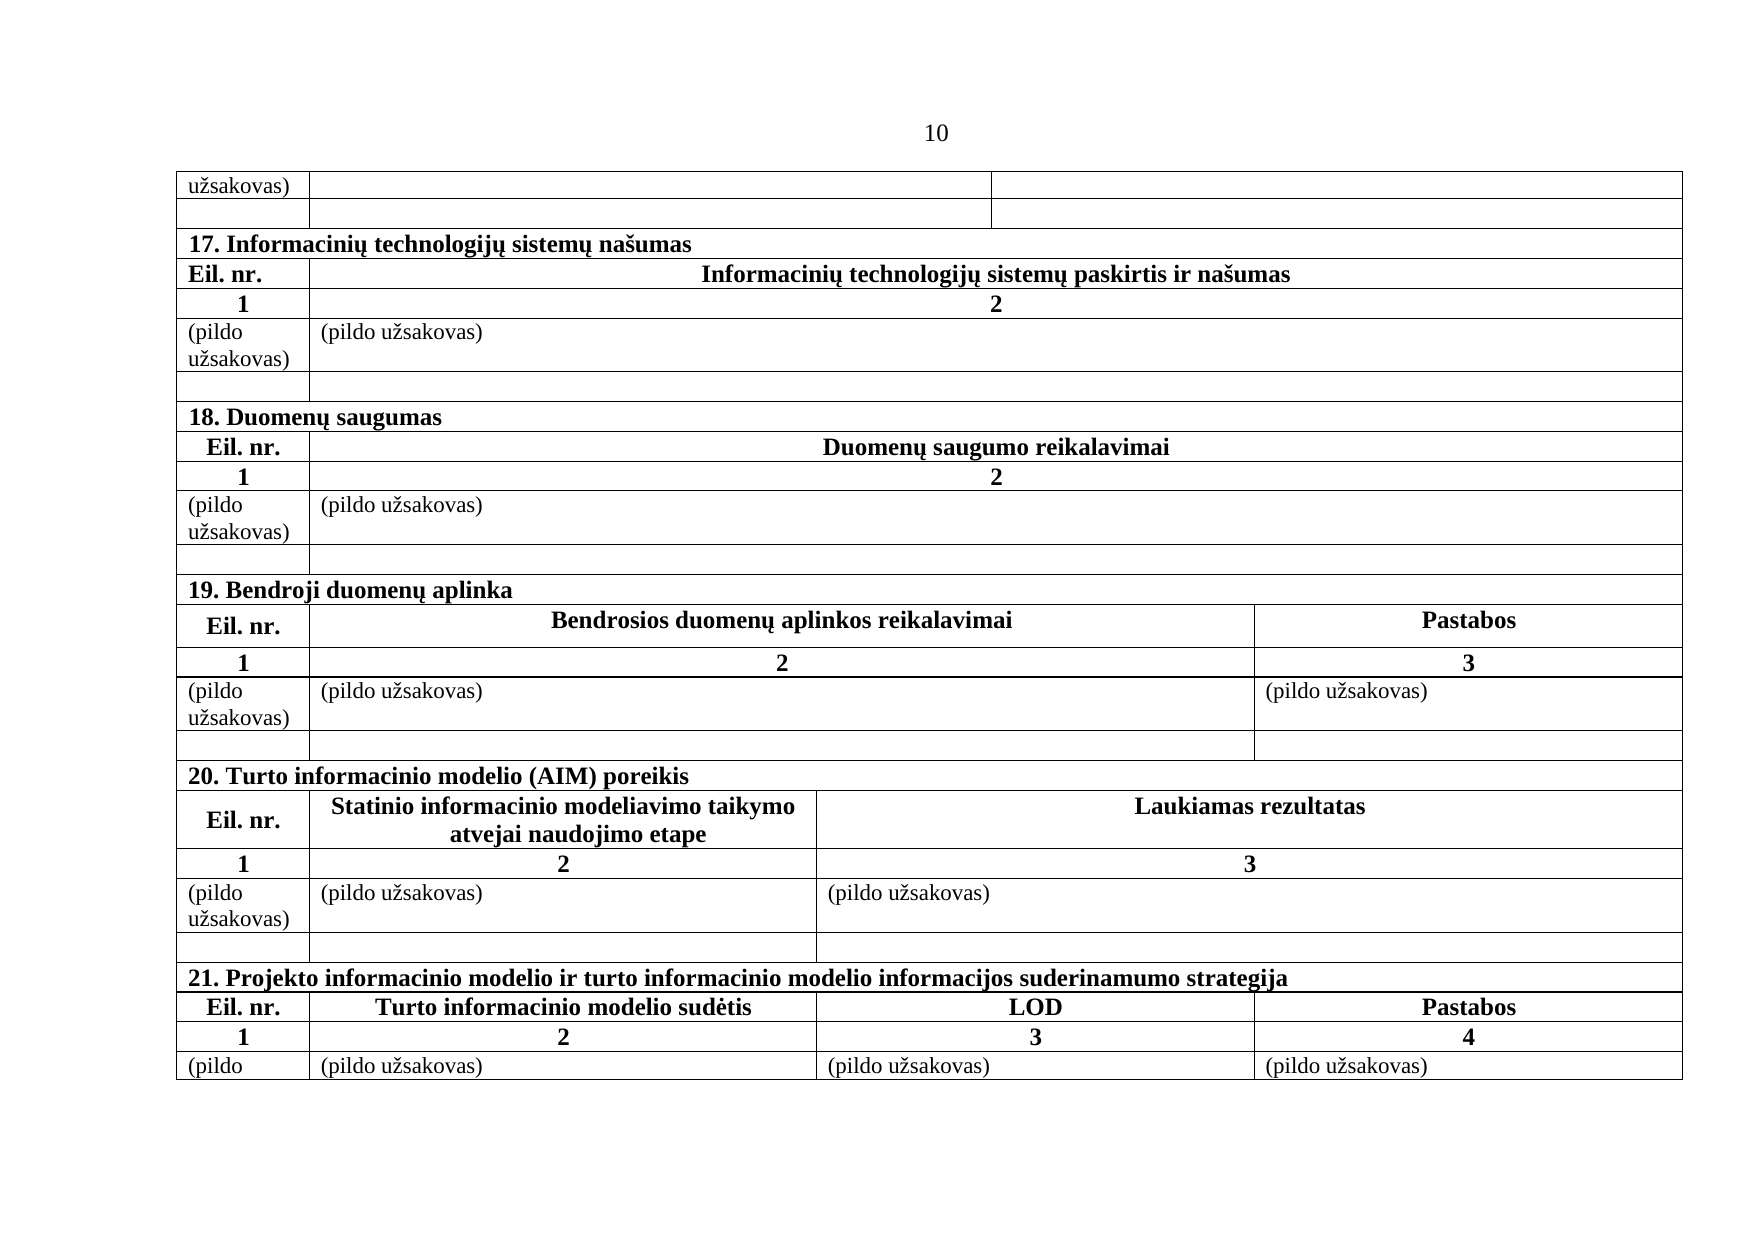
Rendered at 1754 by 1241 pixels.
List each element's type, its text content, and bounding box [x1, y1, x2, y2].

table_cell Turto informacinio modelio sudėtis [310, 993, 816, 1021]
table_cell Pastabos [1255, 993, 1682, 1021]
table_cell (pildo užsakovas) [177, 491, 309, 544]
table_cell užsakovas) [177, 172, 309, 198]
table_cell 2 [310, 849, 816, 878]
table_cell 3 [817, 849, 1682, 878]
table_cell 2 [310, 1022, 816, 1051]
table_cell [177, 545, 309, 574]
table_cell (pildo užsakovas) [310, 1052, 816, 1078]
table_cell (pildo užsakovas) [177, 879, 309, 932]
table_cell [177, 199, 309, 228]
table_cell [310, 731, 1254, 760]
table_cell (pildo užsakovas) [310, 879, 816, 932]
table_cell [177, 372, 309, 401]
table_cell LOD [817, 993, 1254, 1021]
table_cell Eil. nr. [177, 993, 309, 1021]
table_cell (pildo [177, 1052, 309, 1078]
table_cell 1 [177, 1022, 309, 1051]
table_cell [310, 172, 991, 198]
table_cell (pildo užsakovas) [177, 678, 309, 730]
table_cell [310, 199, 991, 228]
table_cell 21. Projekto informacinio modelio ir turto informacinio modelio informacijos suderinamumo strategija [177, 963, 1682, 991]
table_cell Eil. nr. [177, 605, 309, 647]
table_cell Eil. nr. [177, 259, 309, 288]
table_cell 1 [177, 462, 309, 490]
table_cell [992, 199, 1682, 228]
table_cell 3 [817, 1022, 1254, 1051]
table_cell [310, 372, 1682, 401]
table_cell 20. Turto informacinio modelio (AIM) poreikis [177, 761, 1682, 790]
table_cell 3 [1255, 648, 1682, 676]
table_cell 2 [310, 648, 1254, 676]
table_cell (pildo užsakovas) [817, 879, 1682, 932]
table_cell 1 [177, 289, 309, 317]
table_cell (pildo užsakovas) [817, 1052, 1254, 1078]
table_cell Laukiamas rezultatas [817, 791, 1682, 848]
table_cell [992, 172, 1682, 198]
table_cell [310, 933, 816, 962]
table_cell [817, 933, 1682, 962]
table_cell [177, 731, 309, 760]
table_cell [177, 933, 309, 962]
table_cell 1 [177, 849, 309, 878]
table_cell 18. Duomenų saugumas [177, 402, 1682, 431]
table_cell Informacinių technologijų sistemų paskirtis ir našumas [310, 259, 1682, 288]
table_cell [310, 545, 1682, 574]
table_cell 2 [310, 462, 1682, 490]
table_cell (pildo užsakovas) [310, 491, 1682, 544]
table_cell Statinio informacinio modeliavimo taikymo atvejai naudojimo etape [310, 791, 816, 848]
table_cell Bendrosios duomenų aplinkos reikalavimai [310, 605, 1254, 647]
table_cell 2 [310, 289, 1682, 317]
table_cell Eil. nr. [177, 432, 309, 461]
table_cell 19. Bendroji duomenų aplinka [177, 575, 1682, 604]
table_cell (pildo užsakovas) [1255, 678, 1682, 730]
table_cell Duomenų saugumo reikalavimai [310, 432, 1682, 461]
table_cell Pastabos [1255, 605, 1682, 647]
table_cell [1255, 731, 1682, 760]
table_cell (pildo užsakovas) [310, 678, 1254, 730]
table_cell 1 [177, 648, 309, 676]
table_cell 4 [1255, 1022, 1682, 1051]
table_cell Eil. nr. [177, 791, 309, 848]
table_cell (pildo užsakovas) [310, 319, 1682, 371]
table_cell (pildo užsakovas) [177, 319, 309, 371]
table_cell 17. Informacinių technologijų sistemų našumas [177, 229, 1682, 258]
table_cell (pildo užsakovas) [1255, 1052, 1682, 1078]
